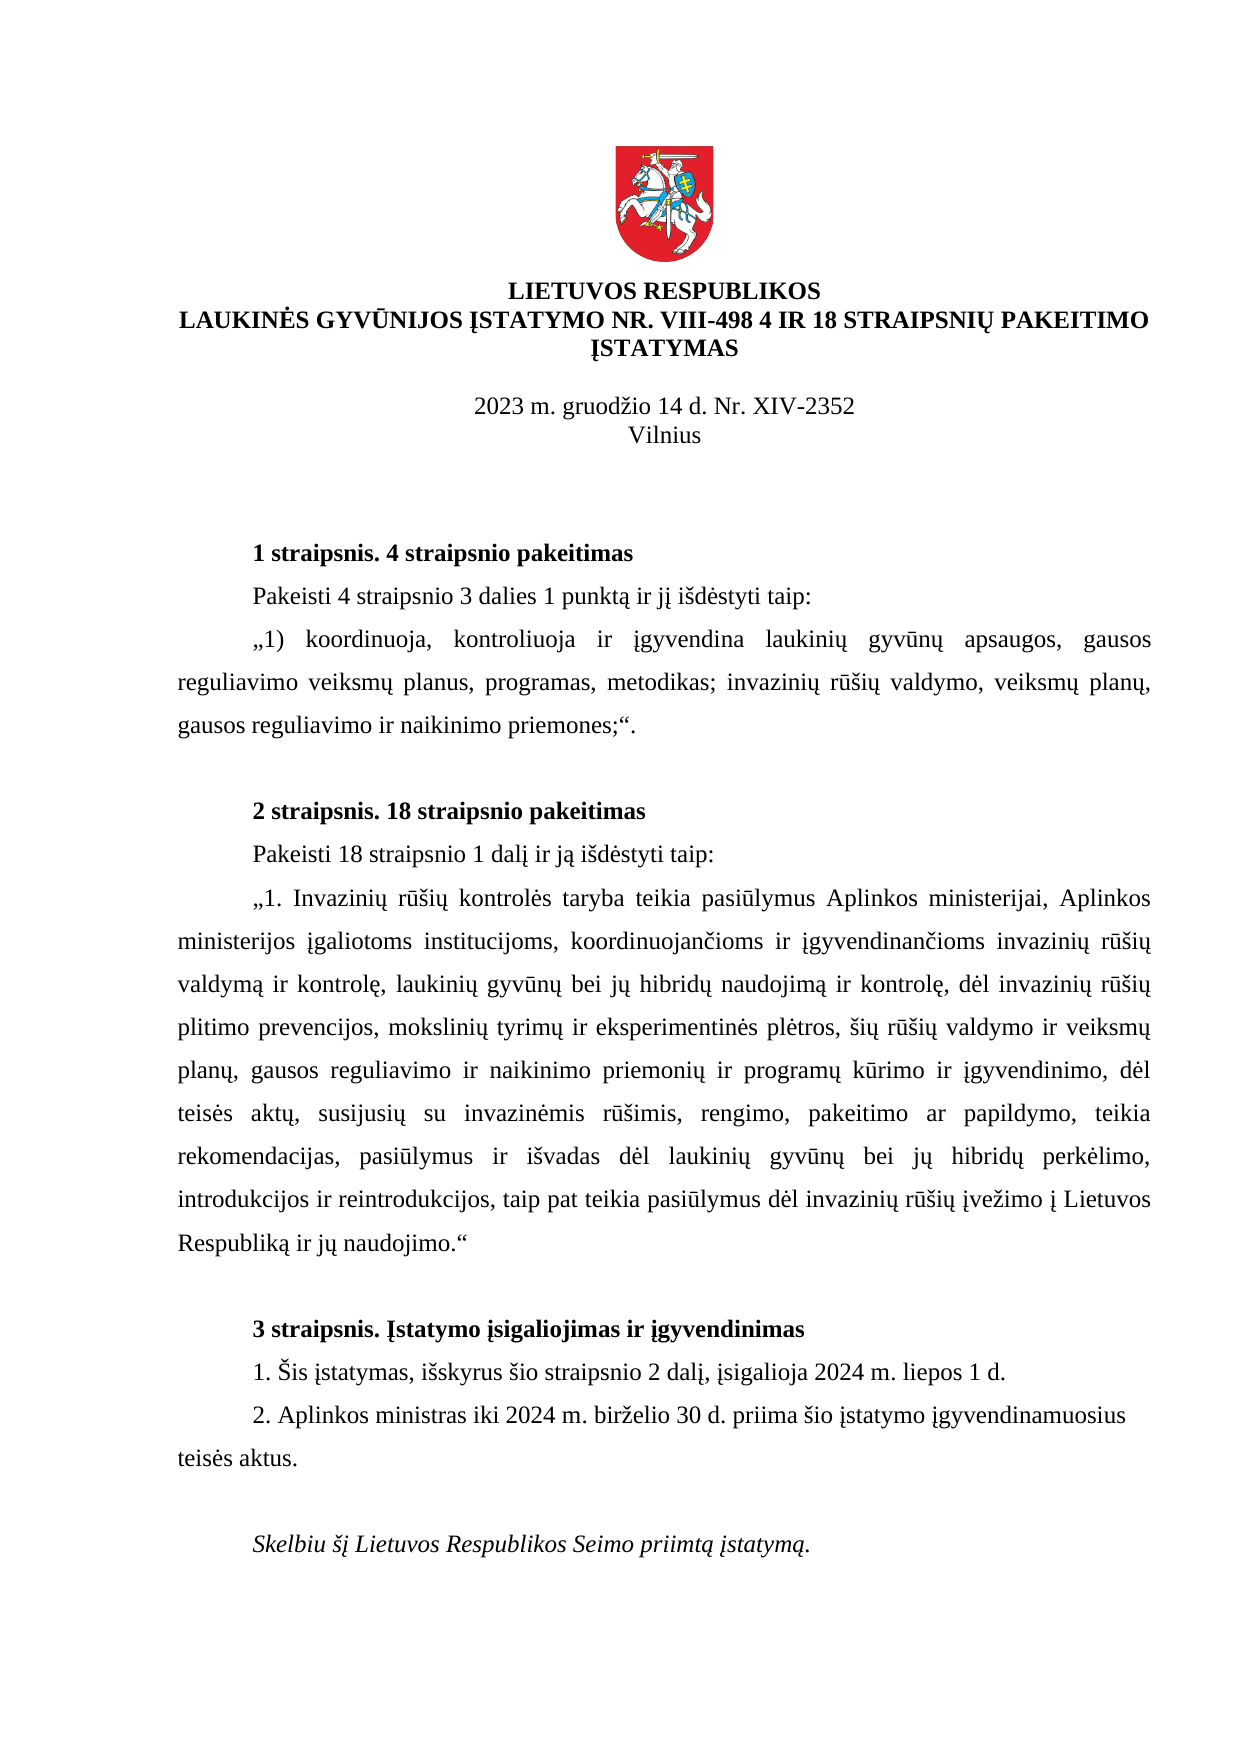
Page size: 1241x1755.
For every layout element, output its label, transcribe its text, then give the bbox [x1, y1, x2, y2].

text Skelbiu šį Lietuvos Respublikos Seimo priimtą įstatymą. [177, 1529, 1152, 1558]
text „1) koordinuoja, kontroliuoja ir įgyvendina laukinių gyvūnų apsaugos, gausos reguliavimo veiksmų planus, programas, metodikas; invazinių rūšių valdymo, veiksmų planų, gausos reguliavimo ir naikinimo priemones;“. [177, 624, 1152, 739]
text 2. Aplinkos ministras iki 2024 m. birželio 30 d. priima šio įstatymo įgyvendinamuosius teisės aktus. [177, 1400, 1152, 1472]
text 2 straipsnis. 18 straipsnio pakeitimas [177, 796, 1152, 825]
text „1. Invazinių rūšių kontrolės taryba teikia pasiūlymus Aplinkos ministerijai, Aplinkos ministerijos įgaliotoms institucijoms, koordinuojančioms ir įgyvendinančioms invazinių rūšių valdymą ir kontrolę, laukinių gyvūnų bei jų hibridų naudojimą ir kontrolę, dėl invazinių rūšių plitimo prevencijos, mokslinių tyrimų ir eksperimentinės plėtros, šių rūšių valdymo ir veiksmų planų, gausos reguliavimo ir naikinimo priemonių ir programų kūrimo ir įgyvendinimo, dėl teisės aktų, susijusių su invazinėmis rūšimis, rengimo, pakeitimo ar papildymo, teikia rekomendacijas, pasiūlymus ir išvadas dėl laukinių gyvūnų bei jų hibridų perkėlimo, introdukcijos ir reintrodukcijos, taip pat teikia pasiūlymus dėl invazinių rūšių įvežimo į Lietuvos Respubliką ir jų naudojimo.“ [177, 883, 1152, 1256]
text LIETUVOS RESPUBLIKOS [177, 276, 1152, 305]
text 1 straipsnis. 4 straipsnio pakeitimas [177, 538, 1152, 566]
text Pakeisti 4 straipsnio 3 dalies 1 punktą ir jį išdėstyti taip: [177, 581, 1152, 609]
text LAUKINĖS GYVŪNIJOS ĮSTATYMO NR. VIII-498 4 IR 18 STRAIPSNIŲ PAKEITIMO [177, 305, 1152, 333]
text 1. Šis įstatymas, išskyrus šio straipsnio 2 dalį, įsigalioja 2024 m. liepos 1 d. [177, 1357, 1152, 1386]
text Vilnius [177, 420, 1152, 448]
text Pakeisti 18 straipsnio 1 dalį ir ją išdėstyti taip: [177, 839, 1152, 868]
text 2023 m. gruodžio 14 d. Nr. XIV-2352 [177, 391, 1152, 420]
text ĮSTATYMAS [177, 333, 1152, 362]
text 3 straipsnis. Įstatymo įsigaliojimas ir įgyvendinimas [177, 1314, 1152, 1343]
